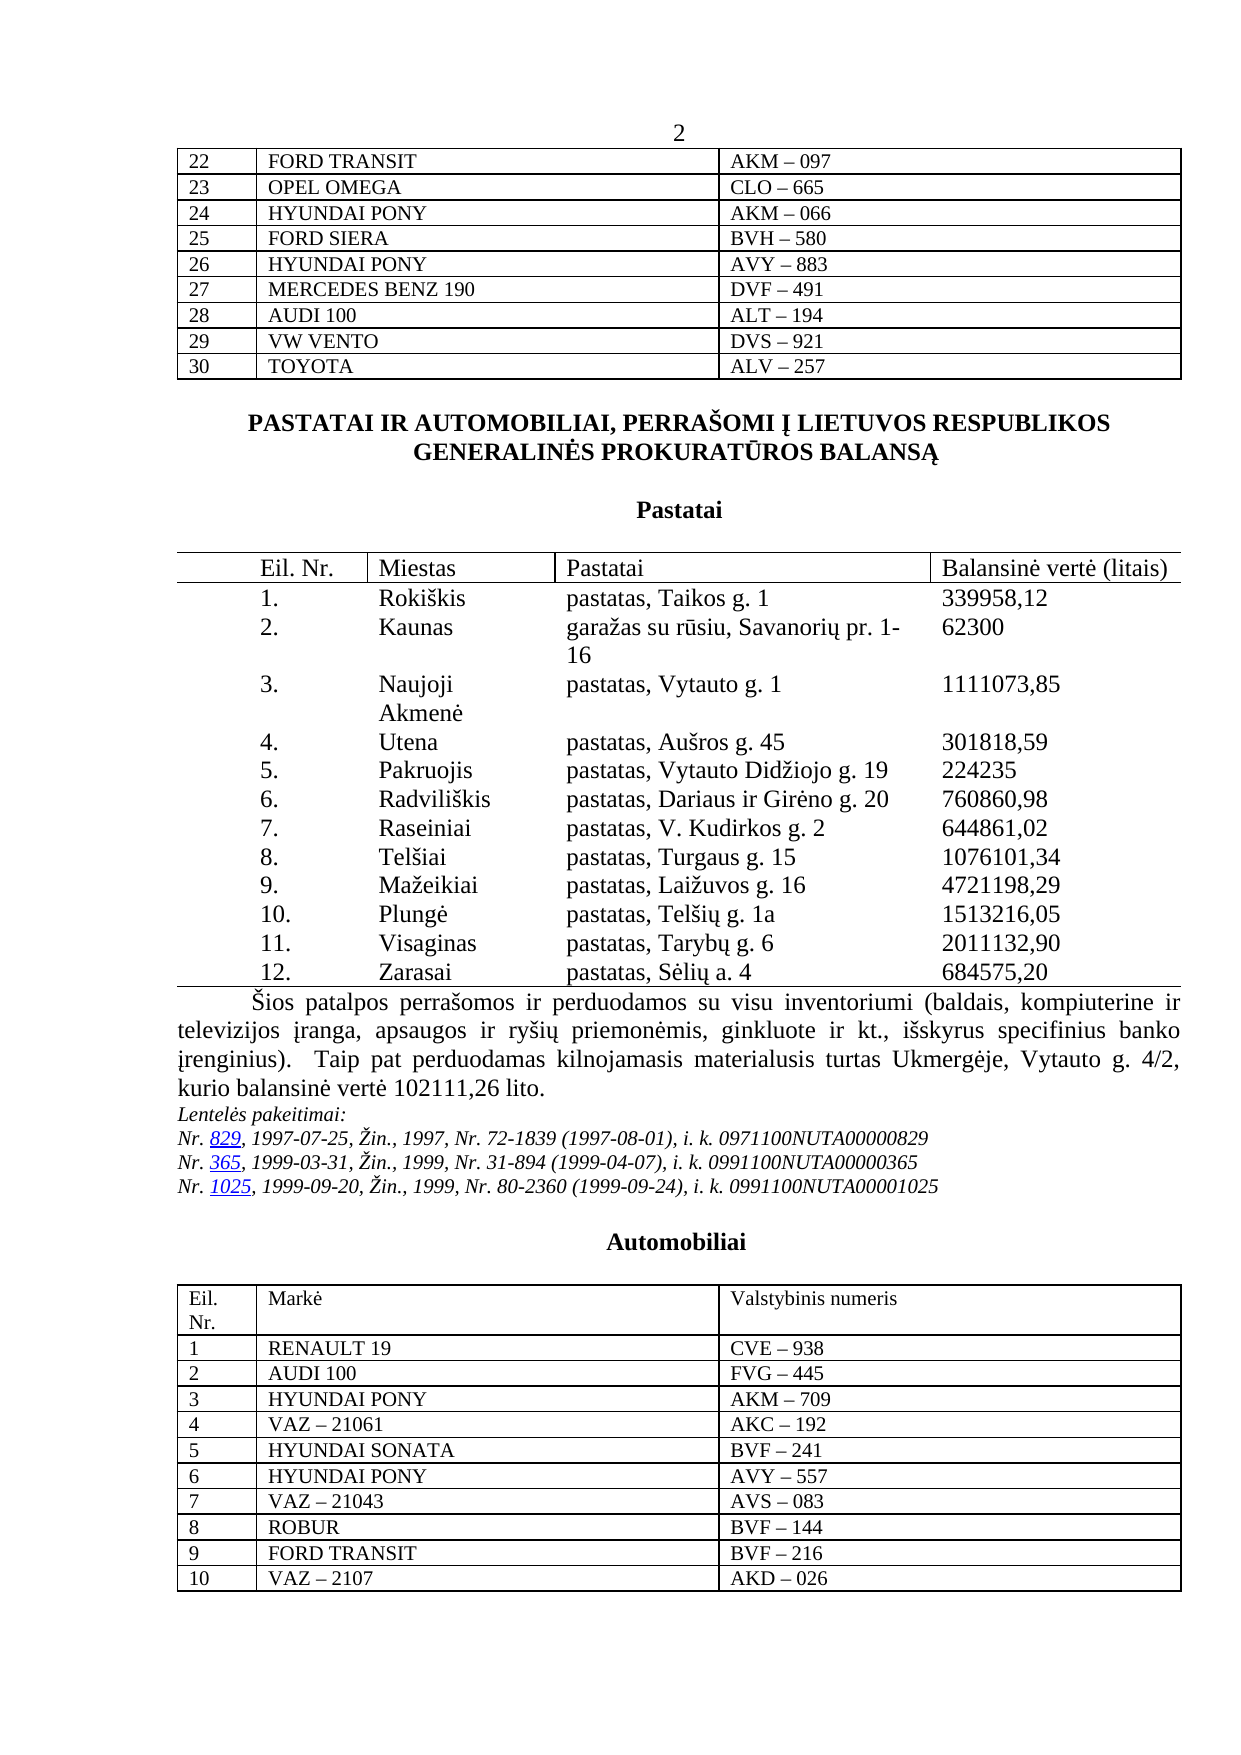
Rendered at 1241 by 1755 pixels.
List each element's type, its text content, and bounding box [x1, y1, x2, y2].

table_cell 27 [178, 277, 256, 301]
table_cell pastatas, Vytauto Didžiojo g. 19 [555, 756, 930, 784]
table_cell 12. [177, 957, 367, 986]
table_cell pastatas, Taikos g. 1 [555, 583, 930, 612]
table_cell 4 [178, 1412, 256, 1436]
table_cell Zarasai [367, 957, 555, 986]
table_cell pastatas, Dariaus ir Girėno g. 20 [555, 784, 930, 813]
table_cell 28 [178, 303, 256, 327]
table_cell HYUNDAI PONY [257, 252, 718, 276]
table_cell 30 [178, 354, 256, 378]
text Nr. 365, 1999-03-31, Žin., 1999, Nr. 31-894 (1999-04-07), i. k. 0991100NUTA00000365 [177, 1150, 1181, 1174]
table_cell AUDI 100 [257, 1361, 718, 1385]
table_cell BVF – 241 [720, 1438, 1180, 1462]
table_cell ALT – 194 [720, 303, 1180, 327]
table_cell AKC – 192 [720, 1412, 1180, 1436]
table_cell 1 [178, 1336, 256, 1359]
table_cell 62300 [930, 612, 1181, 669]
table_header Balansinė vertė (litais) [931, 553, 1181, 582]
table_cell Mažeikiai [367, 871, 555, 899]
table_header Eil. Nr. [178, 1286, 256, 1334]
table_cell 1513216,05 [930, 899, 1181, 928]
table_cell 2. [177, 612, 367, 669]
table_cell 9. [177, 871, 367, 899]
table_cell 6. [177, 784, 367, 813]
table_cell 4. [177, 727, 367, 756]
table_cell AVY – 557 [720, 1464, 1180, 1488]
table_cell 224235 [930, 756, 1181, 784]
table_cell 7 [178, 1489, 256, 1513]
table_cell HYUNDAI SONATA [257, 1438, 718, 1462]
table_cell Visaginas [367, 928, 555, 957]
table_cell 9 [178, 1541, 256, 1564]
table_cell pastatas, Aušros g. 45 [555, 727, 930, 756]
table_cell OPEL OMEGA [257, 175, 718, 199]
table_cell DVS – 921 [720, 329, 1180, 353]
table_cell 26 [178, 252, 256, 276]
table_cell 4721198,29 [930, 871, 1181, 899]
table_header Pastatai [556, 553, 930, 582]
table_cell CLO – 665 [720, 175, 1180, 199]
table_cell 684575,20 [930, 957, 1181, 986]
text Pastatai [177, 495, 1181, 523]
table_cell Radviliškis [367, 784, 555, 813]
table_cell 24 [178, 201, 256, 224]
table_cell pastatas, V. Kudirkos g. 2 [555, 813, 930, 842]
table_cell 10. [177, 899, 367, 928]
table_cell 11. [177, 928, 367, 957]
text Nr. 829, 1997-07-25, Žin., 1997, Nr. 72-1839 (1997-08-01), i. k. 0971100NUTA00000829 [177, 1126, 1181, 1150]
table_cell 1. [177, 583, 367, 612]
table_cell pastatas, Vytauto g. 1 [555, 669, 930, 727]
text Nr. 1025, 1999-09-20, Žin., 1999, Nr. 80-2360 (1999-09-24), i. k. 0991100NUTA00001025 [177, 1174, 1181, 1198]
table_cell HYUNDAI PONY [257, 201, 718, 224]
text Automobiliai [177, 1227, 1181, 1255]
table_cell VAZ – 2107 [257, 1566, 718, 1590]
table_cell 644861,02 [930, 813, 1181, 842]
text Šios patalpos perrašomos ir perduodamos su visu inventoriumi (baldais, kompiuterine ir televizijos įranga, apsaugos ir ryšių priemonėmis, ginkluote ir kt., išskyrus specifinius banko įrenginius). Taip pat perduodamas kilnojamasis materialusis turtas Ukmergėje, Vytauto g. 4/2, kurio balansinė vertė 102111,26 lito. [177, 987, 1181, 1102]
table_cell AKM – 709 [720, 1387, 1180, 1411]
table_cell DVF – 491 [720, 277, 1180, 301]
table_cell HYUNDAI PONY [257, 1464, 718, 1488]
table_cell FORD SIERA [257, 226, 718, 250]
table_cell AVY – 883 [720, 252, 1180, 276]
table_cell CVE – 938 [720, 1336, 1180, 1359]
table_cell FORD TRANSIT [257, 1541, 718, 1564]
table_cell 339958,12 [930, 583, 1181, 612]
table_cell pastatas, Laižuvos g. 16 [555, 871, 930, 899]
table_cell pastatas, Sėlių a. 4 [555, 957, 930, 986]
table_cell HYUNDAI PONY [257, 1387, 718, 1411]
table_cell pastatas, Tarybų g. 6 [555, 928, 930, 957]
table_cell Pakruojis [367, 756, 555, 784]
table_cell AKM – 097 [720, 149, 1180, 173]
table_cell 29 [178, 329, 256, 353]
table_cell 22 [178, 149, 256, 173]
table_header Valstybinis numeris [720, 1286, 1180, 1334]
table_header Miestas [368, 553, 554, 582]
table_cell AKM – 066 [720, 201, 1180, 224]
table_header Markė [257, 1286, 718, 1334]
table_cell AVS – 083 [720, 1489, 1180, 1513]
table_cell Naujoji Akmenė [367, 669, 555, 727]
table_header Eil. Nr. [177, 553, 367, 582]
table_cell FVG – 445 [720, 1361, 1180, 1385]
table_cell ALV – 257 [720, 354, 1180, 378]
text Pastatai ir automobiliai, perrašomi į Lietuvos Respublikos generalinės prokuratūros balansą [177, 408, 1181, 466]
table_cell 6 [178, 1464, 256, 1488]
table_cell BVF – 216 [720, 1541, 1180, 1564]
table_cell Raseiniai [367, 813, 555, 842]
table_cell 3 [178, 1387, 256, 1411]
table_cell AUDI 100 [257, 303, 718, 327]
table_cell Rokiškis [367, 583, 555, 612]
table_cell Telšiai [367, 842, 555, 871]
table_cell AKD – 026 [720, 1566, 1180, 1590]
table_cell VAZ – 21061 [257, 1412, 718, 1436]
table_cell TOYOTA [257, 354, 718, 378]
table_cell MERCEDES BENZ 190 [257, 277, 718, 301]
table_cell 5 [178, 1438, 256, 1462]
table_cell 5. [177, 756, 367, 784]
table_cell 3. [177, 669, 367, 727]
table_cell 2 [178, 1361, 256, 1385]
table_cell RENAULT 19 [257, 1336, 718, 1359]
table_cell FORD TRANSIT [257, 149, 718, 173]
table_cell BVH – 580 [720, 226, 1180, 250]
table_cell 1076101,34 [930, 842, 1181, 871]
table_cell VW VENTO [257, 329, 718, 353]
table_cell pastatas, Turgaus g. 15 [555, 842, 930, 871]
table_cell garažas su rūsiu, Savanorių pr. 1-16 [555, 612, 930, 669]
table_cell 7. [177, 813, 367, 842]
table_cell 1111073,85 [930, 669, 1181, 727]
table_cell 8. [177, 842, 367, 871]
table_cell VAZ – 21043 [257, 1489, 718, 1513]
table_cell Plungė [367, 899, 555, 928]
table_cell pastatas, Telšių g. 1a [555, 899, 930, 928]
table_cell 8 [178, 1515, 256, 1539]
table_cell 760860,98 [930, 784, 1181, 813]
table_cell ROBUR [257, 1515, 718, 1539]
table_cell Utena [367, 727, 555, 756]
table_cell BVF – 144 [720, 1515, 1180, 1539]
table_cell 23 [178, 175, 256, 199]
table_cell Kaunas [367, 612, 555, 669]
table_cell 25 [178, 226, 256, 250]
text Lentelės pakeitimai: [177, 1102, 1181, 1126]
table_cell 2011132,90 [930, 928, 1181, 957]
table_cell 10 [178, 1566, 256, 1590]
table_cell 301818,59 [930, 727, 1181, 756]
